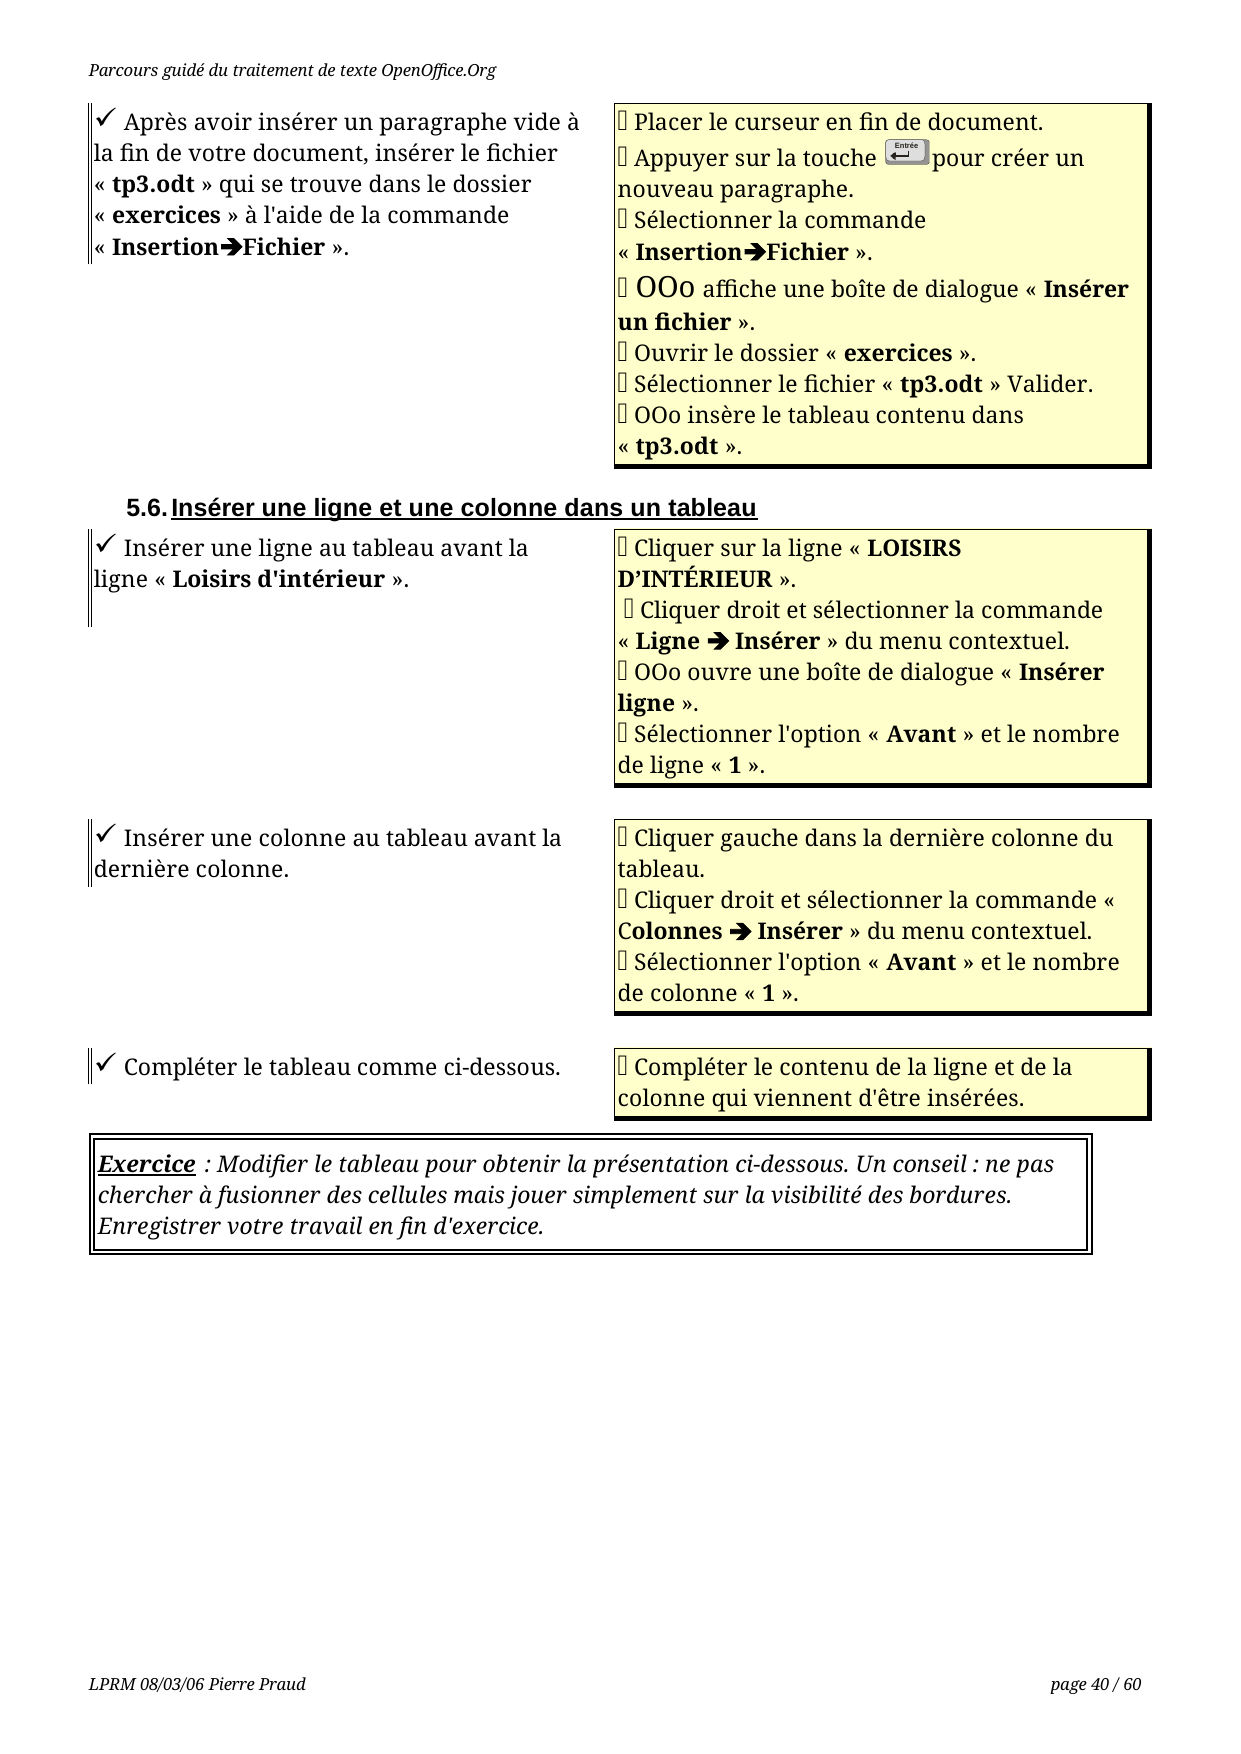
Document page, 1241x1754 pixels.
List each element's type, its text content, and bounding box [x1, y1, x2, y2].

text Exercice : Modifier le tableau pour obtenir la présentation ci-dessous. Un conseil : ne pas chercher à fusionner des cellules mais jouer simplement sur la visibilité des bordures. Enregistrer votre travail en fin d'exercice. [91, 1135, 1091, 1253]
table_header [587, 1048, 614, 1121]
table_header  Insérer une colonne au tableau avant la dernière colonne. [89, 819, 587, 1016]
table_cell [89, 1016, 587, 1047]
table_cell [587, 1016, 614, 1047]
table_header [587, 529, 614, 788]
table_header  Insérer une ligne au tableau avant la ligne « Loisirs d'intérieur ». [89, 529, 587, 788]
subtitle Insérer une ligne et une colonne dans un tableau [126, 494, 1152, 522]
table_header  Après avoir insérer un paragraphe vide à la fin de votre document, insérer le fichier « tp3.odt » qui se trouve dans le dossier « exercices » à l'aide de la commande « InsertionFichier ». [89, 103, 587, 469]
table_header  Compléter le tableau comme ci-dessous. [89, 1048, 587, 1121]
table_header [587, 819, 614, 1016]
table_header [587, 103, 614, 469]
table_cell [587, 788, 614, 819]
table_cell [89, 788, 587, 819]
table_cell [614, 1016, 1152, 1047]
table_cell [614, 788, 1152, 819]
